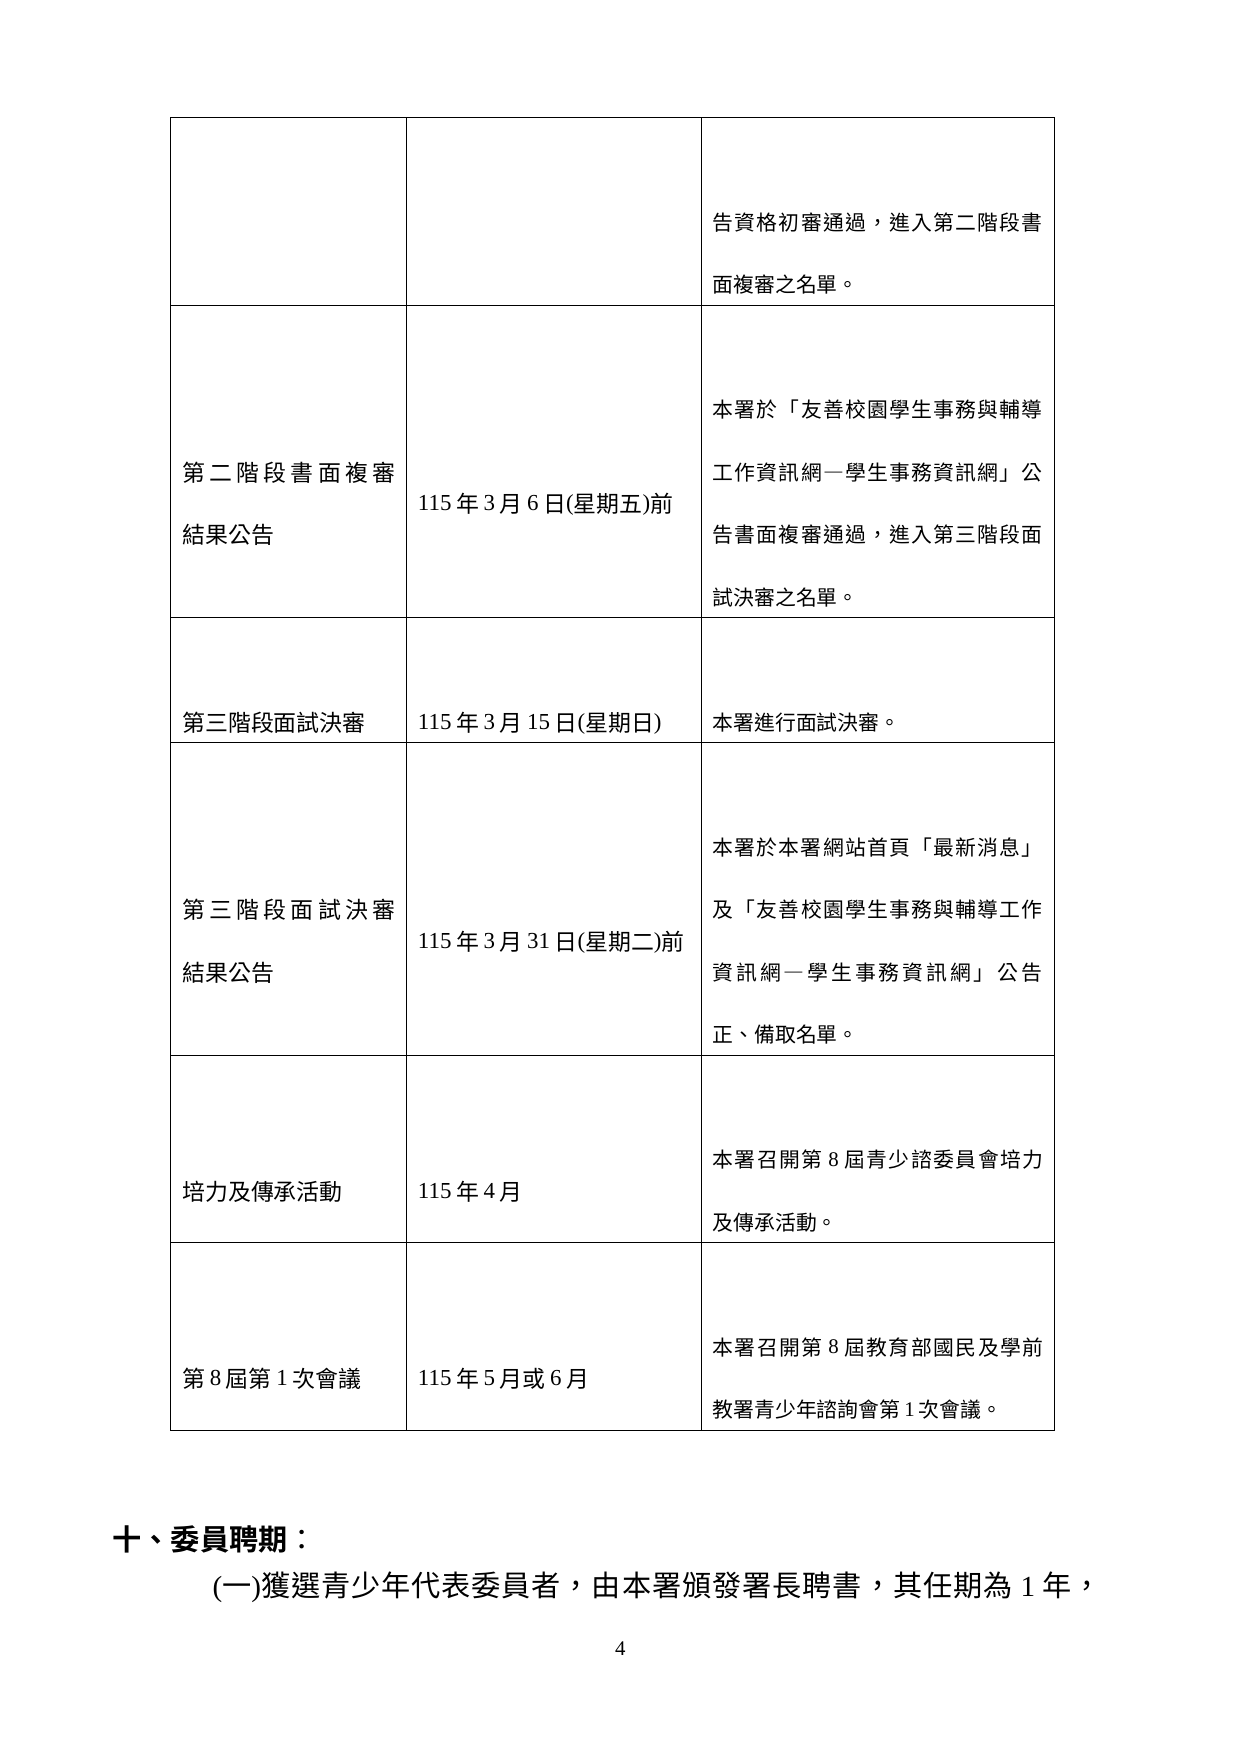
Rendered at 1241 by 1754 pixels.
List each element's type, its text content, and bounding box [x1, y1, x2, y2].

table_cell 115年5月或6月 [407, 1243, 701, 1429]
table_cell 第二階段書面複審 結果公告 [171, 306, 406, 617]
table_cell 本署進行面試決審。 [702, 618, 1054, 742]
table_cell 第三階段面試決審 [171, 618, 406, 742]
list 獲選青少年代表委員者，由本署頒發署長聘書，其任期為1年，連選得連任1屆。 [212, 1560, 1072, 1606]
table_cell [171, 118, 406, 304]
table_cell 本署於本署網站首頁「最新消息」及「友善校園學生事務與輔導工作資訊網—學生事務資訊網」公告正、備取名單。 [702, 743, 1054, 1054]
table_cell 115年4月 [407, 1056, 701, 1242]
table_cell 本署於「友善校園學生事務與輔導工作資訊網—學生事務資訊網」公告書面複審通過，進入第三階段面試決審之名單。 [702, 306, 1054, 617]
text 十、委員聘期： [112, 1514, 1072, 1560]
table_cell 本署召開第8屆青少諮委員會培力及傳承活動。 [702, 1056, 1054, 1242]
table_cell 培力及傳承活動 [171, 1056, 406, 1242]
table_cell [407, 118, 701, 304]
table_cell 115年3月31日(星期二)前 [407, 743, 701, 1054]
table_cell 告資格初審通過，進入第二階段書面複審之名單。 [702, 118, 1054, 304]
table_cell 115年3月6日(星期五)前 [407, 306, 701, 617]
table_cell 本署召開第8屆教育部國民及學前教署青少年諮詢會第1次會議。 [702, 1243, 1054, 1429]
table_cell 115年3月15日(星期日) [407, 618, 701, 742]
table_cell 第8屆第1次會議 [171, 1243, 406, 1429]
table_cell 第三階段面試決審 結果公告 [171, 743, 406, 1054]
